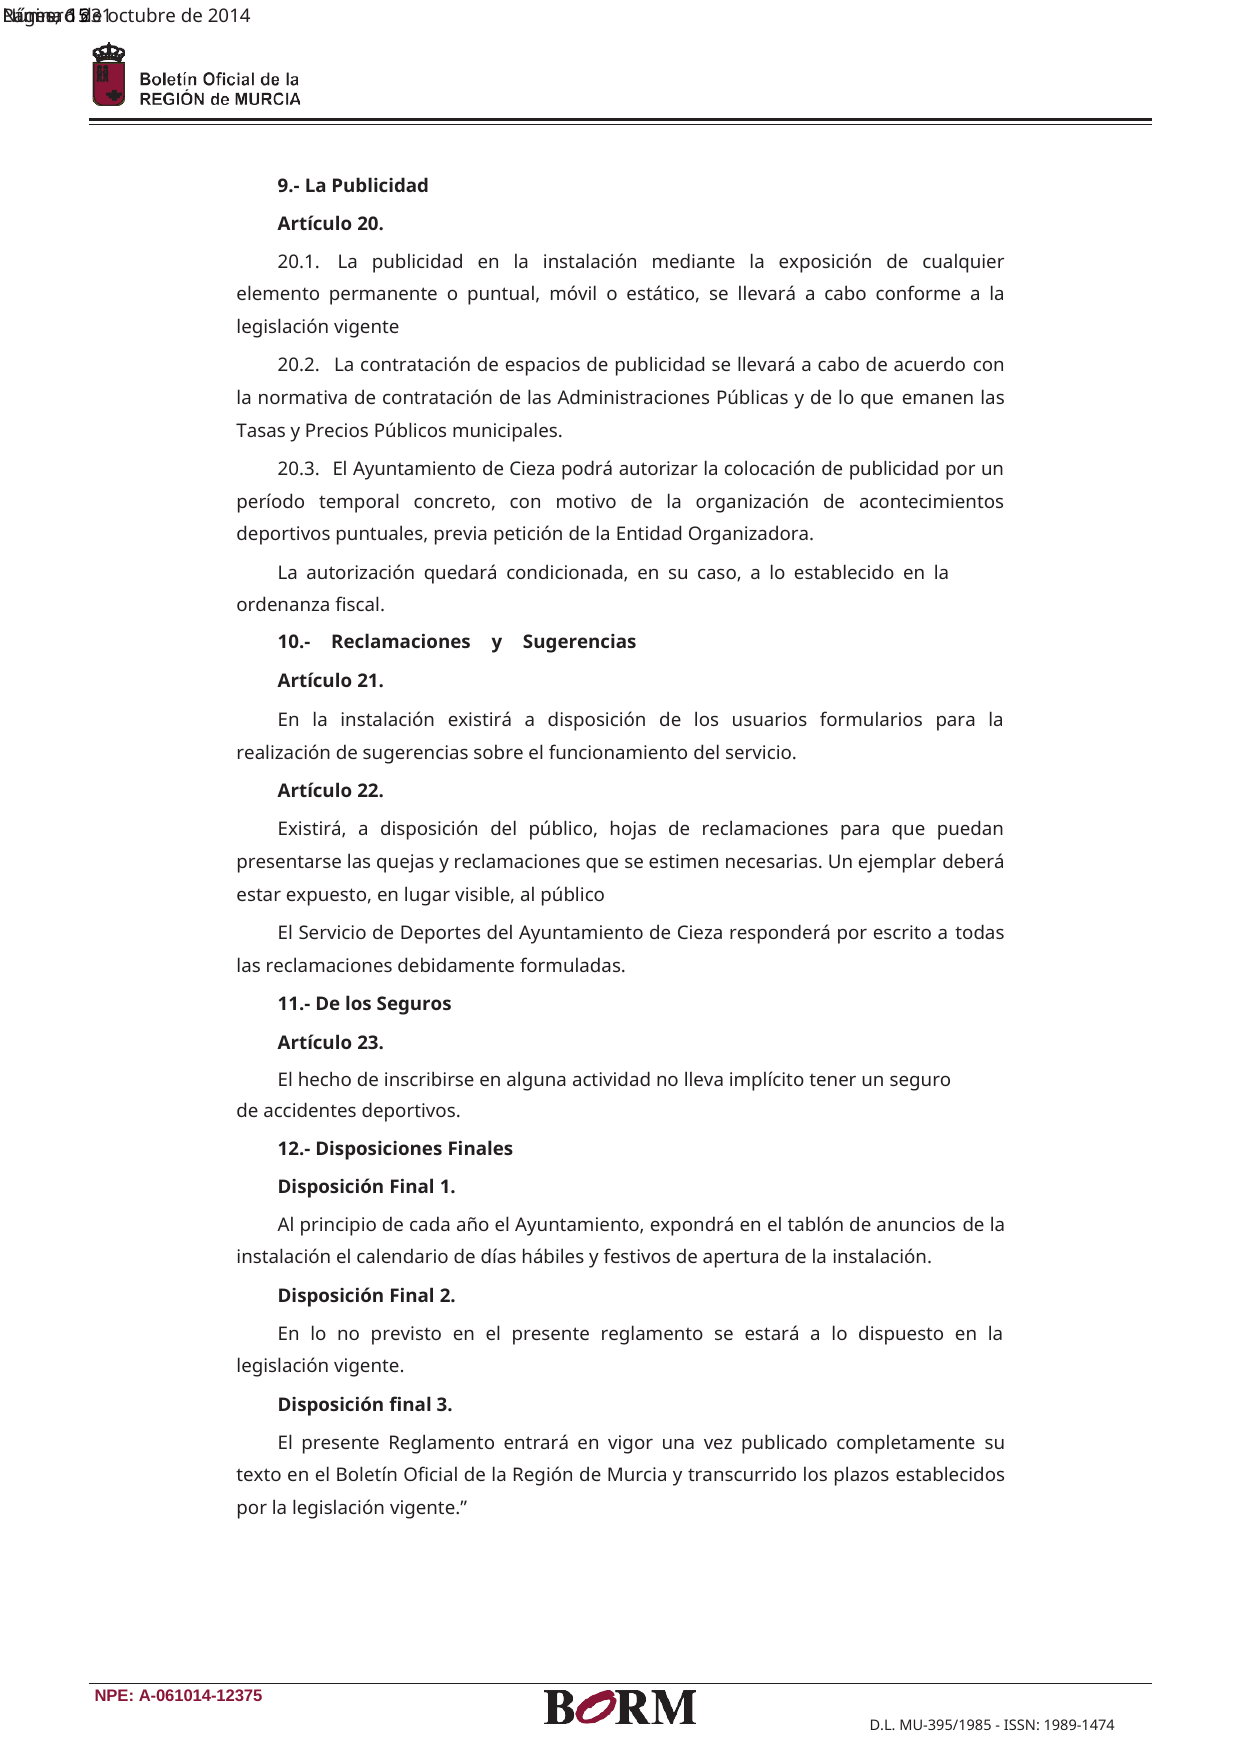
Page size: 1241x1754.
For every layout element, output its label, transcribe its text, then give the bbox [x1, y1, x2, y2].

text Artículo 20. [277, 210, 1065, 236]
subtitle 11.- De los Seguros Artículo 23. [277, 991, 485, 1055]
list La publicidad en la instalación mediante la exposición de cualquier elemento permanente o puntual, móvil o estático, se llevará a cabo conforme a la legislación vigente [236, 248, 1005, 339]
subtitle 9.- La Publicidad [277, 172, 1065, 198]
text En la instalación existirá a disposición de los usuarios formularios para la realización de sugerencias sobre el funcionamiento del servicio. [236, 707, 1004, 765]
picture [140, 72, 301, 105]
text El hecho de inscribirse en alguna actividad no lleva implícito tener un seguro [277, 1068, 1065, 1091]
subtitle Artículo 22. [277, 778, 1065, 803]
subtitle Disposición final 3. [277, 1391, 1065, 1417]
text En lo no previsto en el presente reglamento se estará a lo dispuesto en la legislación vigente. [236, 1320, 1004, 1378]
text Al principio de cada año el Ayuntamiento, expondrá en el tablón de anuncios de la instalación el calendario de días hábiles y festivos de apertura de la instalación. [236, 1211, 1005, 1269]
text ordenanza fiscal. [236, 591, 1065, 617]
subtitle Disposición Final 2. [277, 1282, 1065, 1308]
text El Servicio de Deportes del Ayuntamiento de Cieza responderá por escrito a todas las reclamaciones debidamente formuladas. [236, 919, 1004, 977]
list El Ayuntamiento de Cieza podrá autorizar la colocación de publicidad por un período temporal concreto, con motivo de la organización de acontecimientos deportivos puntuales, previa petición de la Entidad Organizadora. [236, 455, 1004, 546]
text Disposición Final 1. [277, 1173, 1065, 1199]
text de accidentes deportivos. [236, 1098, 1065, 1123]
subtitle 10.- Reclamaciones y Sugerencias Artículo 21. [277, 629, 637, 693]
list La contratación de espacios de publicidad se llevará a cabo de acuerdo con la normativa de contratación de las Administraciones Públicas y de lo que emanen las Tasas y Precios Públicos municipales. [236, 352, 1004, 442]
text Existirá, a disposición del público, hojas de reclamaciones para que puedan presentarse las quejas y reclamaciones que se estimen necesarias. Un ejemplar deberá estar expuesto, en lugar visible, al público [236, 816, 1004, 906]
text El presente Reglamento entrará en vigor una vez publicado completamente su texto en el Boletín Oficial de la Región de Murcia y transcurrido los plazos establecidos por la legislación vigente.” [236, 1429, 1005, 1520]
text La autorización quedará condicionada, en su caso, a lo establecido en la [277, 559, 1065, 585]
picture [92, 42, 125, 106]
subtitle 12.- Disposiciones Finales [277, 1136, 1065, 1161]
picture [544, 1690, 696, 1724]
